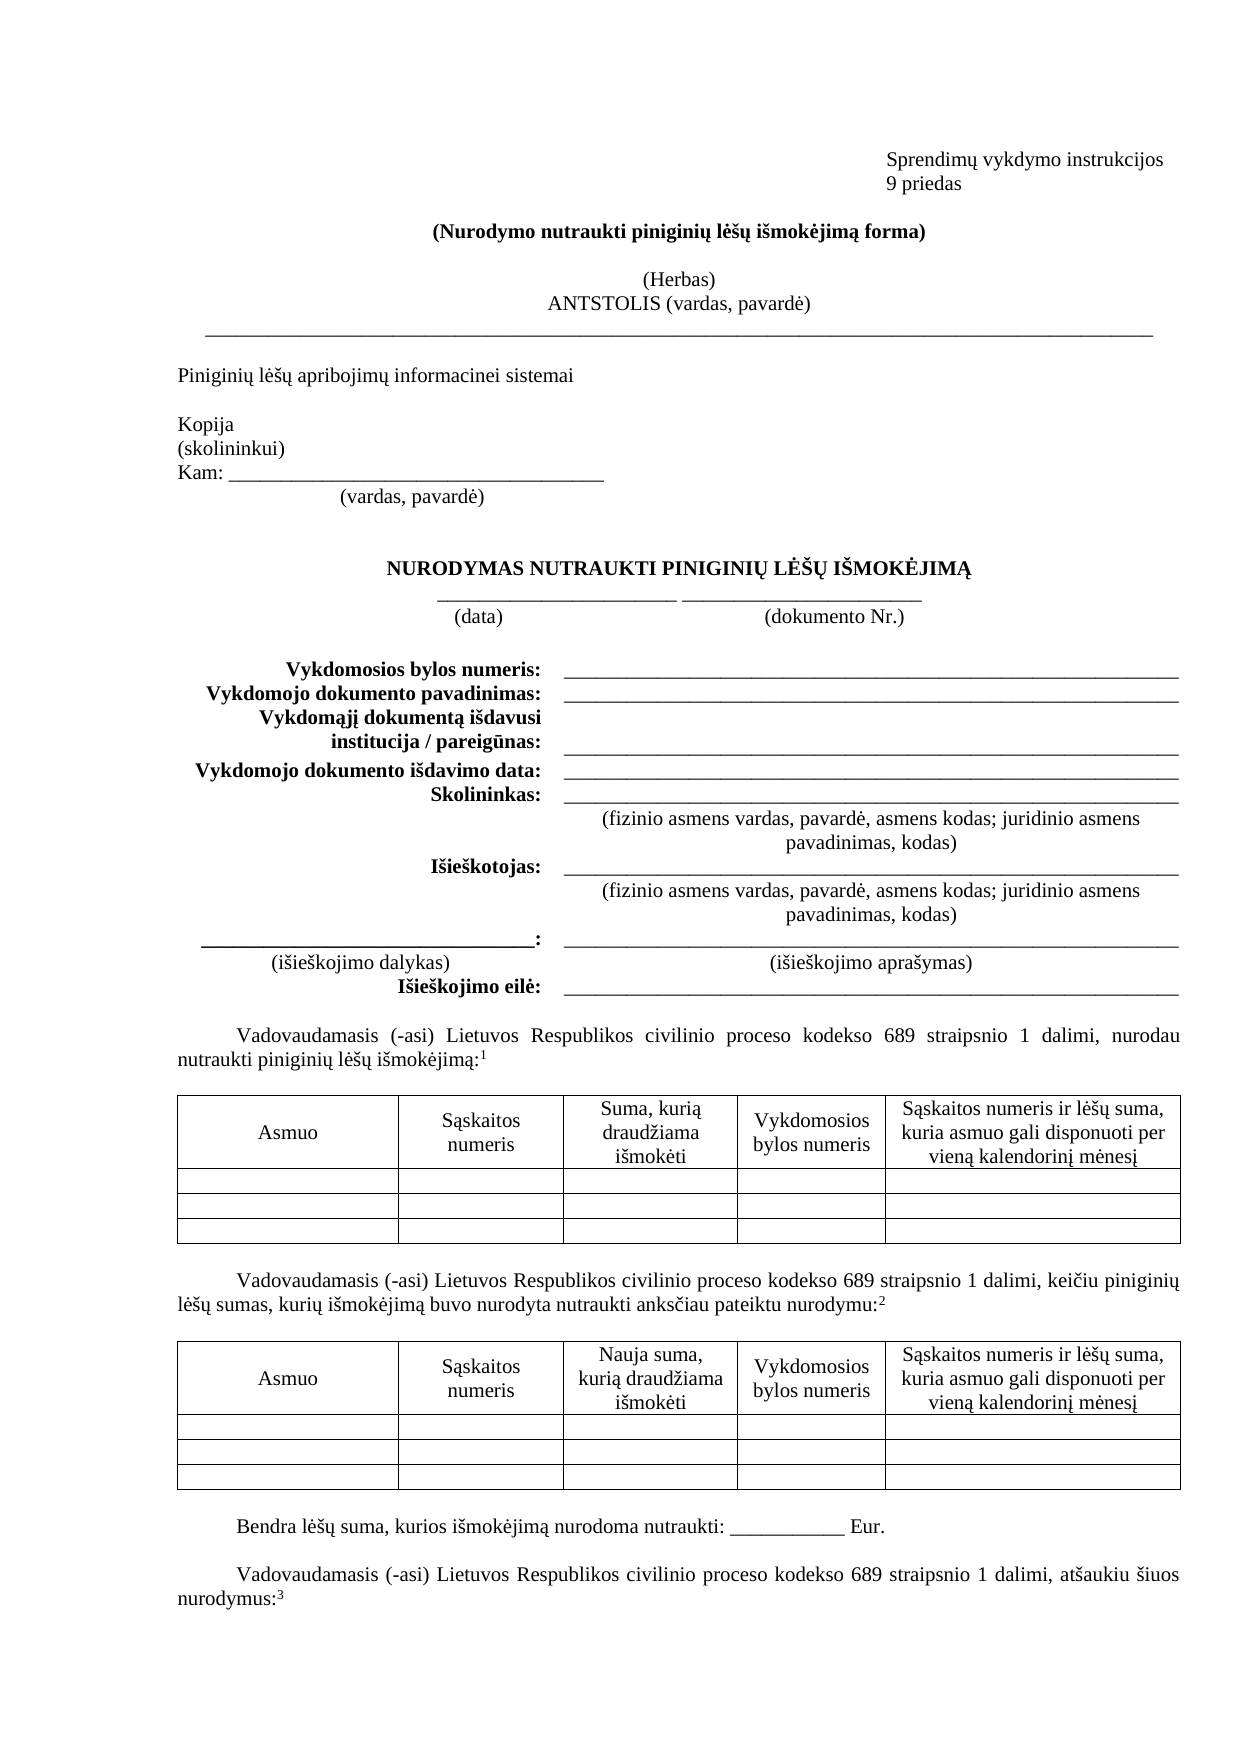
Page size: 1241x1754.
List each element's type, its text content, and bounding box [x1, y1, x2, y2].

table_header ___________________________________________________________ [553, 657, 1190, 681]
table_cell ___________________________________________________________ [553, 705, 1190, 758]
table_cell [178, 1194, 398, 1218]
table_cell [564, 1465, 737, 1489]
table_cell [886, 1465, 1180, 1489]
table_header Sąskaitos numeris ir lėšų suma, kuria asmuo gali disponuoti per vieną kalendorinį mėnesį [886, 1342, 1180, 1414]
text 9 priedas [177, 171, 1181, 195]
table_header Vykdomosios bylos numeris [738, 1096, 885, 1168]
text ANTSTOLIS (vardas, pavardė) [177, 291, 1181, 315]
table_cell [564, 1194, 737, 1218]
table_cell [738, 1169, 885, 1193]
table_header Asmuo [178, 1096, 398, 1168]
table_cell [399, 1415, 563, 1439]
table_cell [738, 1465, 885, 1489]
table_cell [886, 1194, 1180, 1218]
table_cell [886, 1415, 1180, 1439]
text Bendra lėšų suma, kurios išmokėjimą nurodoma nutraukti: ___________ Eur. [177, 1514, 1181, 1538]
table_cell [738, 1440, 885, 1464]
table_cell ________________________________: (išieškojimo dalykas) [169, 926, 553, 974]
table_cell [399, 1219, 563, 1243]
table_cell [399, 1194, 563, 1218]
table_cell [564, 1440, 737, 1464]
table_cell [886, 1219, 1180, 1243]
table_header Sąskaitos numeris [399, 1342, 563, 1414]
table_header Sąskaitos numeris [399, 1096, 563, 1168]
table_cell Vykdomąjį dokumentą išdavusi institucija / pareigūnas: [169, 705, 553, 758]
text Kam: ____________________________________ [177, 460, 1181, 484]
table_cell ___________________________________________________________ [553, 758, 1190, 782]
table_cell ___________________________________________________________ (fizinio asmens vardas, pavardė, asmens kodas; juridinio asmens pavadinimas, kodas) [553, 854, 1190, 926]
table_cell ___________________________________________________________ [553, 681, 1190, 705]
table_header Vykdomosios bylos numeris: [169, 657, 553, 681]
table_header Sąskaitos numeris ir lėšų suma, kuria asmuo gali disponuoti per vieną kalendorinį mėnesį [886, 1096, 1180, 1168]
table_cell [738, 1219, 885, 1243]
table_header Nauja suma, kurią draudžiama išmokėti [564, 1342, 737, 1414]
text (data) (dokumento Nr.) [177, 604, 1181, 628]
table_cell [178, 1219, 398, 1243]
text Vadovaudamasis (-asi) Lietuvos Respublikos civilinio proceso kodekso 689 straipsnio 1 dalimi, atšaukiu šiuos nurodymus:3 [177, 1562, 1181, 1610]
table_cell Išieškotojas: [169, 854, 553, 926]
text NURODYMAS NUTRAUKTI PINIGINIŲ LĖŠŲ IŠMOKĖJIMĄ [177, 556, 1181, 580]
text (Herbas) [177, 267, 1181, 291]
table_cell Vykdomojo dokumento išdavimo data: [169, 758, 553, 782]
table_header Asmuo [178, 1342, 398, 1414]
text Kopija [177, 412, 1181, 436]
table_cell Išieškojimo eilė: [169, 974, 553, 998]
text (skolininkui) [177, 436, 1181, 460]
table_cell ___________________________________________________________ [553, 974, 1190, 998]
table_cell [564, 1169, 737, 1193]
table_header Vykdomosios bylos numeris [738, 1342, 885, 1414]
text Piniginių lėšų apribojimų informacinei sistemai [177, 363, 1181, 387]
text ___________________________________________________________________________________________ [177, 315, 1181, 339]
table_cell [399, 1440, 563, 1464]
table_cell [738, 1415, 885, 1439]
text _______________________ _______________________ [177, 580, 1181, 604]
text Sprendimų vykdymo instrukcijos [177, 147, 1181, 171]
text (Nurodymo nutraukti piniginių lėšų išmokėjimą forma) [177, 219, 1181, 243]
table_cell Skolininkas: [169, 782, 553, 854]
table_cell ___________________________________________________________ (išieškojimo aprašymas) [553, 926, 1190, 974]
table_header Suma, kurią draudžiama išmokėti [564, 1096, 737, 1168]
table_cell Vykdomojo dokumento pavadinimas: [169, 681, 553, 705]
text Vadovaudamasis (-asi) Lietuvos Respublikos civilinio proceso kodekso 689 straipsnio 1 dalimi, keičiu piniginių lėšų sumas, kurių išmokėjimą buvo nurodyta nutraukti anksčiau pateiktu nurodymu:2 [177, 1268, 1181, 1316]
table_cell [886, 1440, 1180, 1464]
table_cell [178, 1415, 398, 1439]
table_cell ___________________________________________________________ (fizinio asmens vardas, pavardė, asmens kodas; juridinio asmens pavadinimas, kodas) [553, 782, 1190, 854]
table_cell [886, 1169, 1180, 1193]
table_cell [399, 1465, 563, 1489]
table_cell [564, 1415, 737, 1439]
table_cell [399, 1169, 563, 1193]
table_cell [178, 1169, 398, 1193]
table_cell [738, 1194, 885, 1218]
text (vardas, pavardė) [340, 484, 1181, 508]
table_cell [178, 1440, 398, 1464]
table_cell [178, 1465, 398, 1489]
text Vadovaudamasis (-asi) Lietuvos Respublikos civilinio proceso kodekso 689 straipsnio 1 dalimi, nurodau nutraukti piniginių lėšų išmokėjimą:1 [177, 1022, 1181, 1071]
table_cell [564, 1219, 737, 1243]
